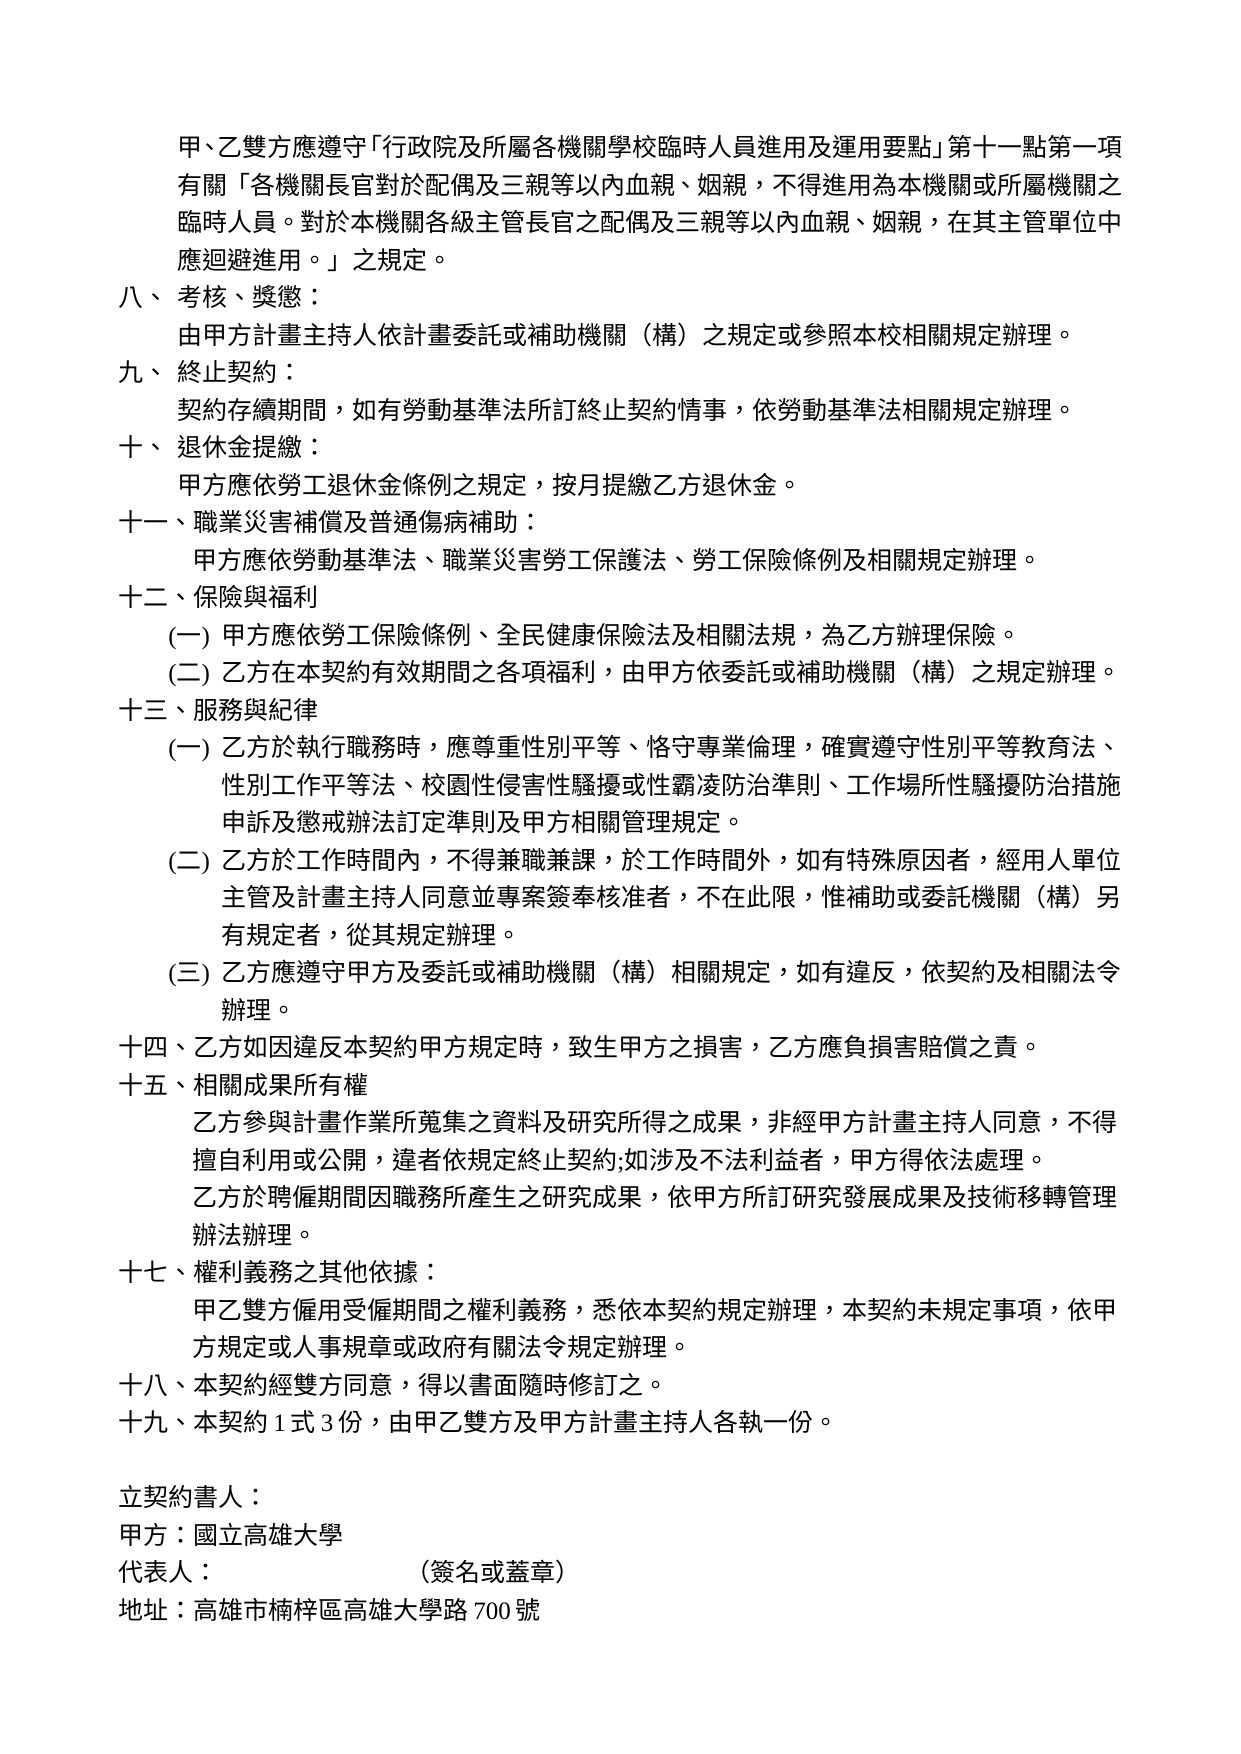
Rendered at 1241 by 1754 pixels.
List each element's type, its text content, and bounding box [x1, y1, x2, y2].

text 立契約書人： [118, 1477, 1122, 1514]
text 十三、服務與紀律 [118, 689, 1122, 727]
text 甲方：國立高雄大學 [118, 1514, 1122, 1552]
list 乙方於執行職務時，應尊重性別平等、恪守專業倫理，確實遵守性別平等教育法、性別工作平等法、校園性侵害性騷擾或性霸凌防治準則、工作場所性騷擾防治措施申訴及懲戒辦法訂定準則及甲方相關管理規定。 [168, 727, 1122, 839]
text 十一、職業災害補償及普通傷病補助： [118, 502, 1122, 539]
text 十八、本契約經雙方同意，得以書面隨時修訂之。 [118, 1364, 1122, 1402]
list 乙方於工作時間內，不得兼職兼課，於工作時間外，如有特殊原因者，經用人單位主管及計畫主持人同意並專案簽奉核准者，不在此限，惟補助或委託機關（構）另有規定者，從其規定辦理。 [168, 839, 1122, 952]
text 甲、乙雙方應遵守「行政院及所屬各機關學校臨時人員進用及運用要點」第十一點第一項有關「各機關長官對於配偶及三親等以內血親、姻親，不得進用為本機關或所屬機關之臨時人員。對於本機關各級主管長官之配偶及三親等以內血親、姻親，在其主管單位中應迴避進用。」之規定。 [177, 127, 1122, 277]
text 乙方參與計畫作業所蒐集之資料及研究所得之成果，非經甲方計畫主持人同意，不得擅自利用或公開，違者依規定終止契約;如涉及不法利益者，甲方得依法處理。 [192, 1102, 1122, 1177]
text 十七、權利義務之其他依據： [118, 1252, 1122, 1289]
list 終止契約： [118, 352, 1122, 389]
text 十九、本契約1式3份，由甲乙雙方及甲方計畫主持人各執一份。 [118, 1402, 1122, 1439]
text 十二、保險與福利 [118, 577, 1122, 614]
text 由甲方計畫主持人依計畫委託或補助機關（構）之規定或參照本校相關規定辦理。 [177, 314, 1122, 352]
list 甲方應依勞工保險條例、全民健康保險法及相關法規，為乙方辦理保險。 [168, 614, 1122, 652]
text 契約存續期間，如有勞動基準法所訂終止契約情事，依勞動基準法相關規定辦理。 [177, 389, 1122, 427]
text 甲方應依勞動基準法、職業災害勞工保護法、勞工保險條例及相關規定辦理。 [192, 539, 1122, 577]
list 乙方在本契約有效期間之各項福利，由甲方依委託或補助機關（構）之規定辦理。 [168, 652, 1122, 689]
text 甲乙雙方僱用受僱期間之權利義務，悉依本契約規定辦理，本契約未規定事項，依甲方規定或人事規章或政府有關法令規定辦理。 [192, 1289, 1122, 1364]
text 代表人： （簽名或蓋章） [118, 1552, 1122, 1589]
text 十四、乙方如因違反本契約甲方規定時，致生甲方之損害，乙方應負損害賠償之責。 [118, 1027, 1122, 1064]
list 考核、獎懲： [118, 277, 1122, 314]
list 乙方應遵守甲方及委託或補助機關（構）相關規定，如有違反，依契約及相關法令辦理。 [168, 952, 1122, 1027]
text 地址：高雄市楠梓區高雄大學路700號 [118, 1589, 1122, 1627]
list 退休金提繳： [118, 427, 1122, 464]
text 十五、相關成果所有權 [118, 1064, 1122, 1102]
text 甲方應依勞工退休金條例之規定，按月提繳乙方退休金。 [177, 464, 1122, 502]
text 乙方於聘僱期間因職務所產生之研究成果，依甲方所訂研究發展成果及技術移轉管理辦法辦理。 [192, 1177, 1122, 1252]
